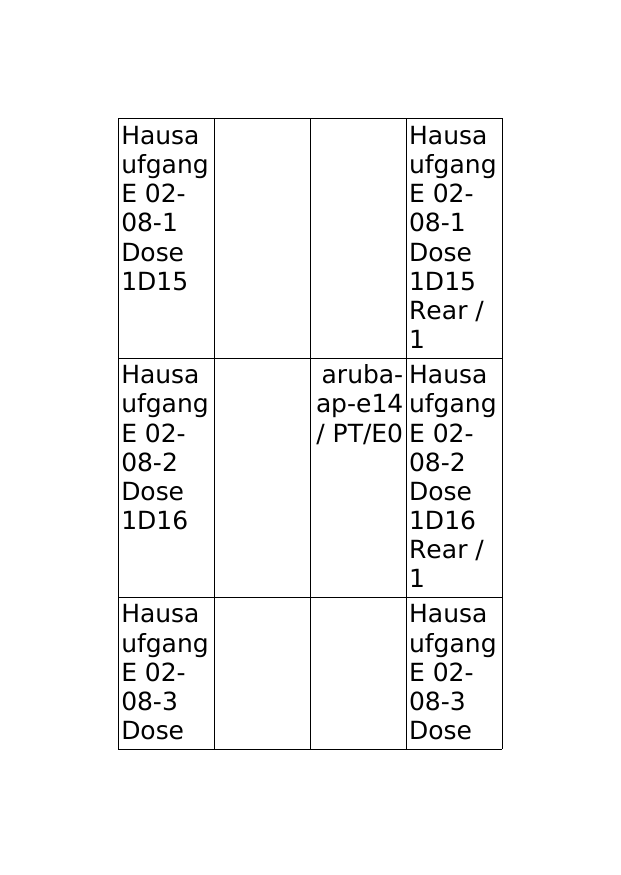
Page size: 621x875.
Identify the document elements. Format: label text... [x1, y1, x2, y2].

table_cell [311, 598, 406, 748]
table_cell aruba-ap-e14 / PT/E0 [311, 359, 406, 597]
table_cell [215, 119, 310, 357]
table_cell [215, 359, 310, 597]
table_cell [311, 119, 406, 357]
table_cell Hausaufgang E 02-08-3 Dose [119, 598, 214, 748]
table_cell Hausaufgang E 02-08-1 Dose 1D15 [119, 119, 214, 357]
table_cell [215, 598, 310, 748]
table_cell Hausaufgang E 02-08-2 Dose 1D16 [119, 359, 214, 597]
table_cell Hausaufgang E 02-08-2 Dose 1D16 Rear / 1 [407, 359, 502, 597]
table_cell Hausaufgang E 02-08-3 Dose [407, 598, 502, 748]
table_cell Hausaufgang E 02-08-1 Dose 1D15 Rear / 1 [407, 119, 502, 357]
